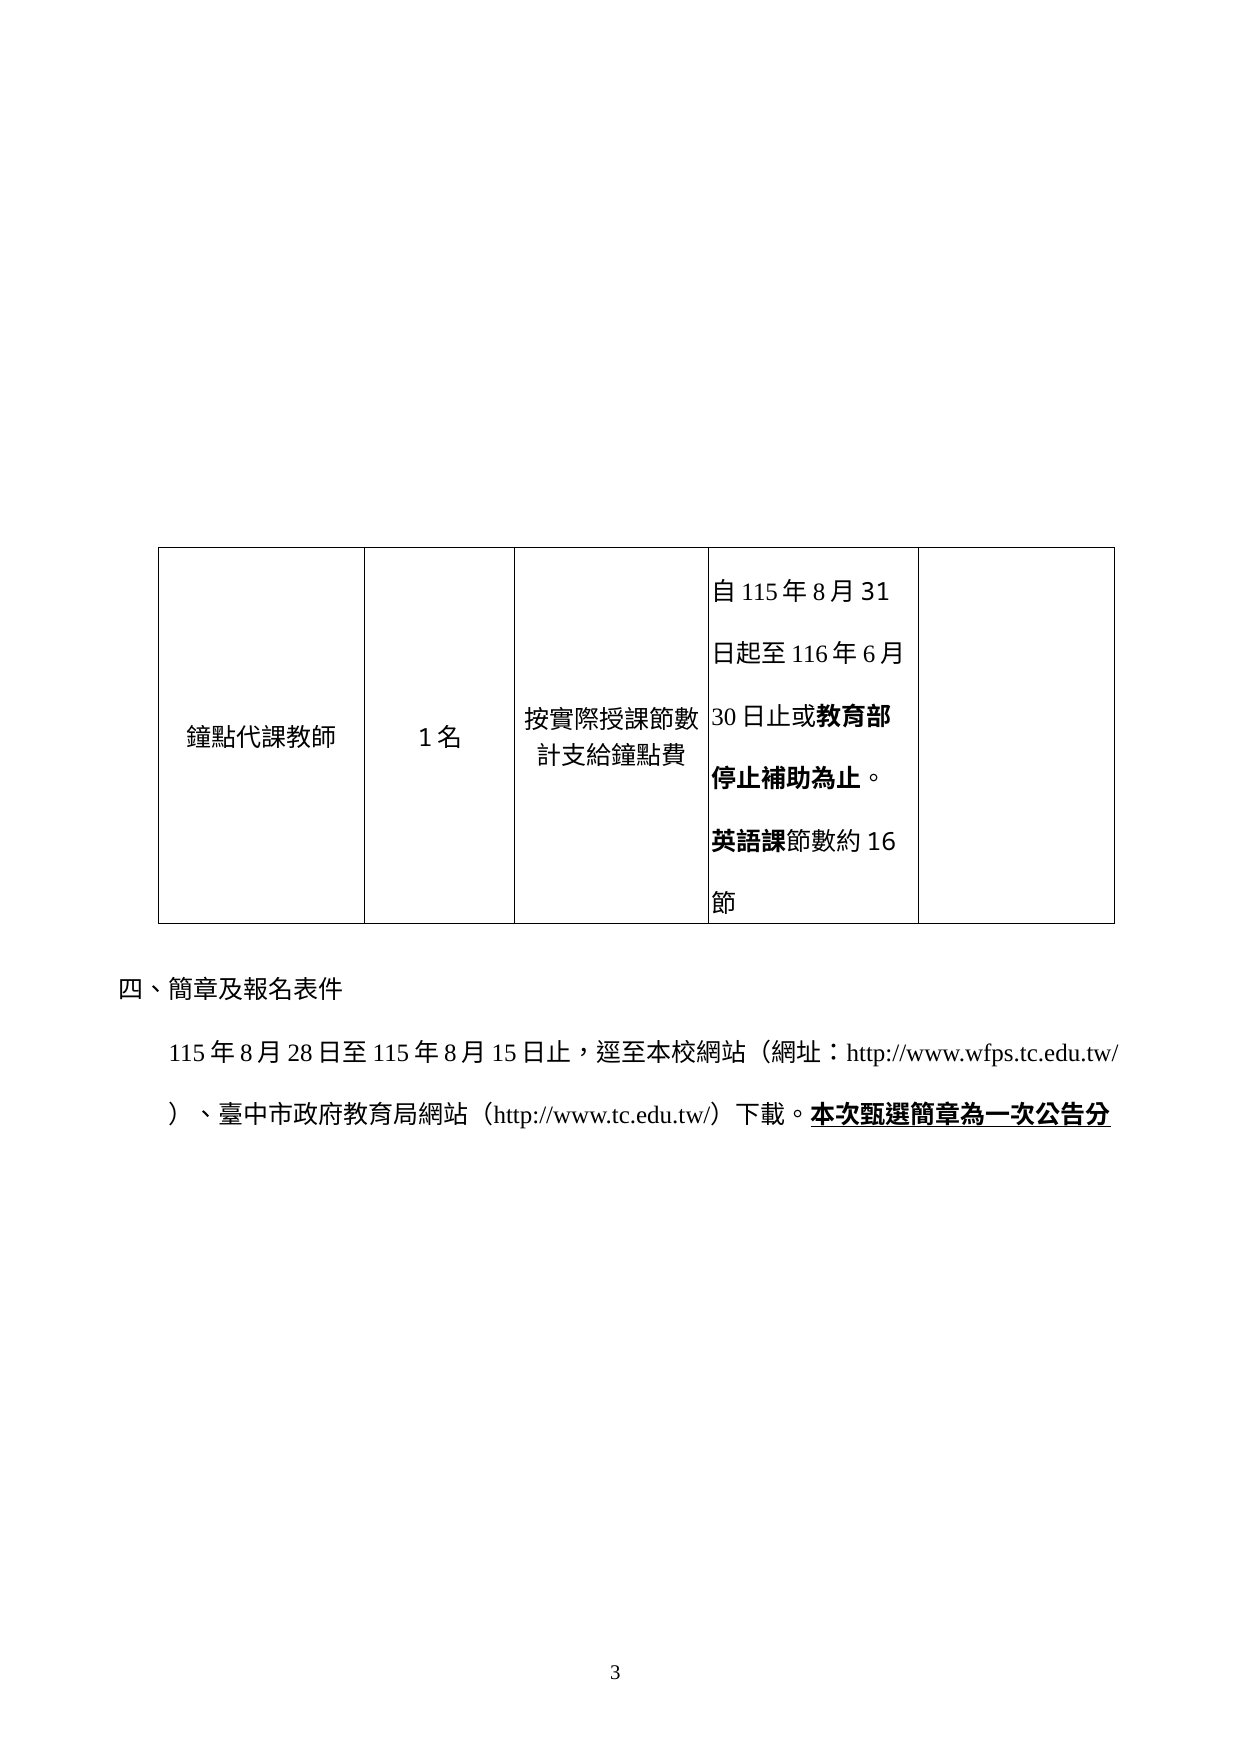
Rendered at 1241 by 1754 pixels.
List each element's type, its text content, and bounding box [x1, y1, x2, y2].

table_cell [919, 548, 1114, 923]
table_cell 按實際授課節數計支給鐘點費 [515, 548, 708, 923]
table_cell 1名 [365, 548, 514, 923]
text 四、簡章及報名表件 115年8月28日至115年8月15日止，逕至本校網站（網址：http://www.wfps.tc.edu.tw/）、臺中市政府教育局網站（http://www.tc.edu.tw/）下載。本次甄選簡章為一次公告分次招考，倘各次招考因前次甄選未通過或無人報名或甄選未足額錄取，續辦下一次招考，並公告尚餘缺額 倘各次招考如前次甄選已足額錄取，則不再辦理下一次招考。各次招考結果相關事宜，皆公告於本校及臺中市政府教育局網站。 [118, 946, 1122, 1133]
table_cell 自115年8月31日起至116年6月30日止或教育部停止補助為止。 英語課節數約16節 [709, 548, 918, 923]
table_cell 鐘點代課教師 [159, 548, 364, 923]
